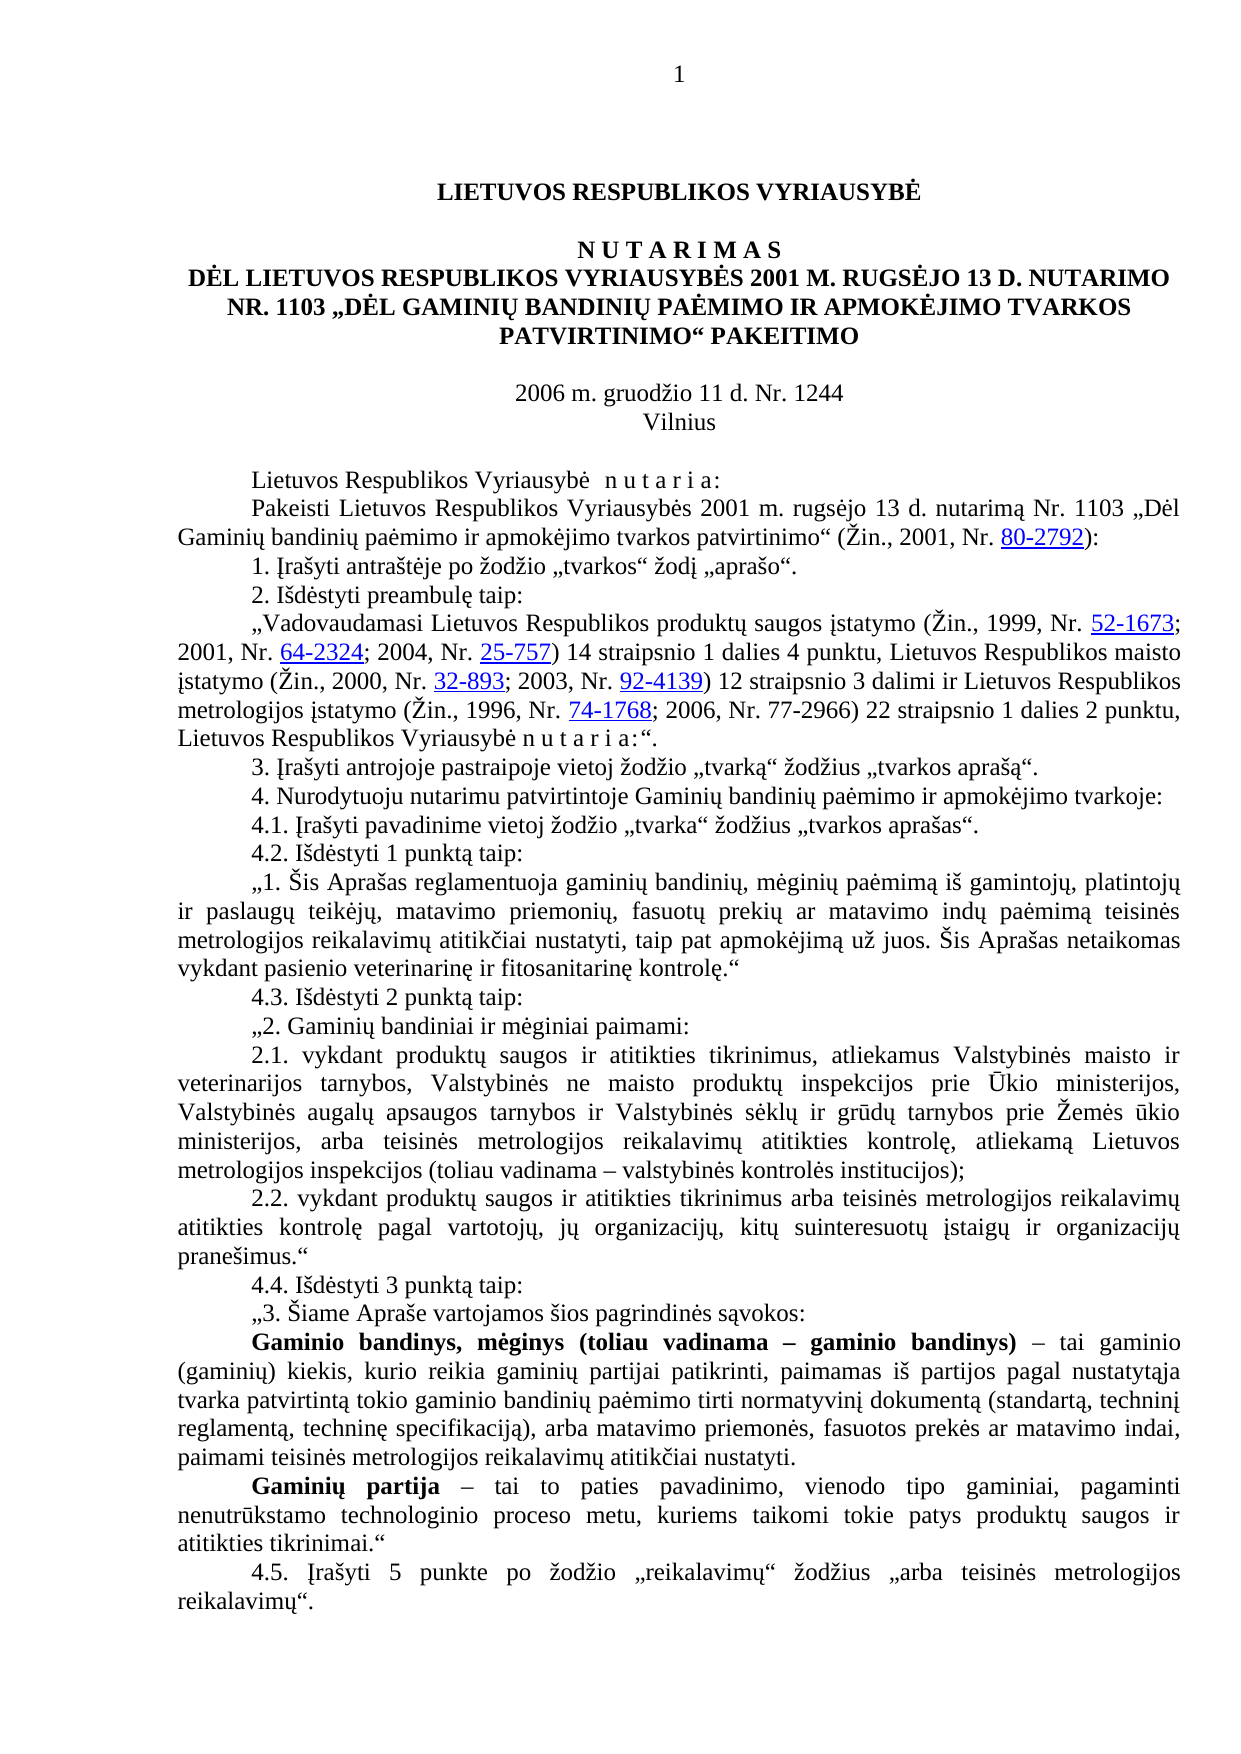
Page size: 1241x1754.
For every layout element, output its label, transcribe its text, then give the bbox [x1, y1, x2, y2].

text „Vadovaudamasi Lietuvos Respublikos produktų saugos įstatymo (Žin., 1999, Nr. 52-1673; 2001, Nr. 64-2324; 2004, Nr. 25-757) 14 straipsnio 1 dalies 4 punktu, Lietuvos Respublikos maisto įstatymo (Žin., 2000, Nr. 32-893; 2003, Nr. 92-4139) 12 straipsnio 3 dalimi ir Lietuvos Respublikos metrologijos įstatymo (Žin., 1996, Nr. 74-1768; 2006, Nr. 77-2966) 22 straipsnio 1 dalies 2 punktu, Lietuvos Respublikos Vyriausybė nutaria:“. [177, 608, 1181, 752]
text 2. Išdėstyti preambulę taip: [177, 580, 1181, 608]
text Gaminio bandinys, mėginys (toliau vadinama – gaminio bandinys) – tai gaminio (gaminių) kiekis, kurio reikia gaminių partijai patikrinti, paimamas iš partijos pagal nustatytąja tvarka patvirtintą tokio gaminio bandinių paėmimo tirti normatyvinį dokumentą (standartą, techninį reglamentą, techninę specifikaciją), arba matavimo priemonės, fasuotos prekės ar matavimo indai, paimami teisinės metrologijos reikalavimų atitikčiai nustatyti. [177, 1327, 1181, 1471]
text 1. Įrašyti antraštėje po žodžio „tvarkos“ žodį „aprašo“. [177, 551, 1181, 580]
text 4.1. Įrašyti pavadinime vietoj žodžio „tvarka“ žodžius „tvarkos aprašas“. [177, 810, 1181, 838]
text LIETUVOS RESPUBLIKOS VYRIAUSYBĖ [177, 177, 1181, 206]
text Pakeisti Lietuvos Respublikos Vyriausybės 2001 m. rugsėjo 13 d. nutarimą Nr. 1103 „Dėl Gaminių bandinių paėmimo ir apmokėjimo tvarkos patvirtinimo“ (Žin., 2001, Nr. 80-2792): [177, 493, 1181, 551]
text 4. Nurodytuoju nutarimu patvirtintoje Gaminių bandinių paėmimo ir apmokėjimo tvarkoje: [177, 781, 1181, 810]
text Gaminių partija – tai to paties pavadinimo, vienodo tipo gaminiai, pagaminti nenutrūkstamo technologinio proceso metu, kuriems taikomi tokie patys produktų saugos ir atitikties tikrinimai.“ [177, 1471, 1181, 1557]
text 2.1. vykdant produktų saugos ir atitikties tikrinimus, atliekamus Valstybinės maisto ir veterinarijos tarnybos, Valstybinės ne maisto produktų inspekcijos prie Ūkio ministerijos, Valstybinės augalų apsaugos tarnybos ir Valstybinės sėklų ir grūdų tarnybos prie Žemės ūkio ministerijos, arba teisinės metrologijos reikalavimų atitikties kontrolę, atliekamą Lietuvos metrologijos inspekcijos (toliau vadinama – valstybinės kontrolės institucijos); [177, 1040, 1181, 1183]
text „3. Šiame Apraše vartojamos šios pagrindinės sąvokos: [177, 1298, 1181, 1327]
text N U T A R I M A S [177, 235, 1181, 263]
text „1. Šis Aprašas reglamentuoja gaminių bandinių, mėginių paėmimą iš gamintojų, platintojų ir paslaugų teikėjų, matavimo priemonių, fasuotų prekių ar matavimo indų paėmimą teisinės metrologijos reikalavimų atitikčiai nustatyti, taip pat apmokėjimą už juos. Šis Aprašas netaikomas vykdant pasienio veterinarinę ir fitosanitarinę kontrolę.“ [177, 867, 1181, 982]
text 4.2. Išdėstyti 1 punktą taip: [177, 838, 1181, 867]
text Vilnius [177, 407, 1181, 436]
text 2006 m. gruodžio 11 d. Nr. 1244 [177, 378, 1181, 407]
text „2. Gaminių bandiniai ir mėginiai paimami: [177, 1011, 1181, 1040]
text 2.2. vykdant produktų saugos ir atitikties tikrinimus arba teisinės metrologijos reikalavimų atitikties kontrolę pagal vartotojų, jų organizacijų, kitų suinteresuotų įstaigų ir organizacijų pranešimus.“ [177, 1183, 1181, 1270]
text 3. Įrašyti antrojoje pastraipoje vietoj žodžio „tvarką“ žodžius „tvarkos aprašą“. [177, 752, 1181, 781]
text DĖL LIETUVOS RESPUBLIKOS VYRIAUSYBĖS 2001 M. RUGSĖJO 13 D. NUTARIMO NR. 1103 „DĖL GAMINIŲ BANDINIŲ PAĖMIMO IR APMOKĖJIMO TVARKOS PATVIRTINIMO“ PAKEITIMO [177, 263, 1181, 350]
text 4.5. Įrašyti 5 punkte po žodžio „reikalavimų“ žodžius „arba teisinės metrologijos reikalavimų“. [177, 1557, 1181, 1615]
text 4.4. Išdėstyti 3 punktą taip: [177, 1270, 1181, 1298]
text 4.3. Išdėstyti 2 punktą taip: [177, 982, 1181, 1011]
text Lietuvos Respublikos Vyriausybė nutaria: [177, 465, 1181, 493]
